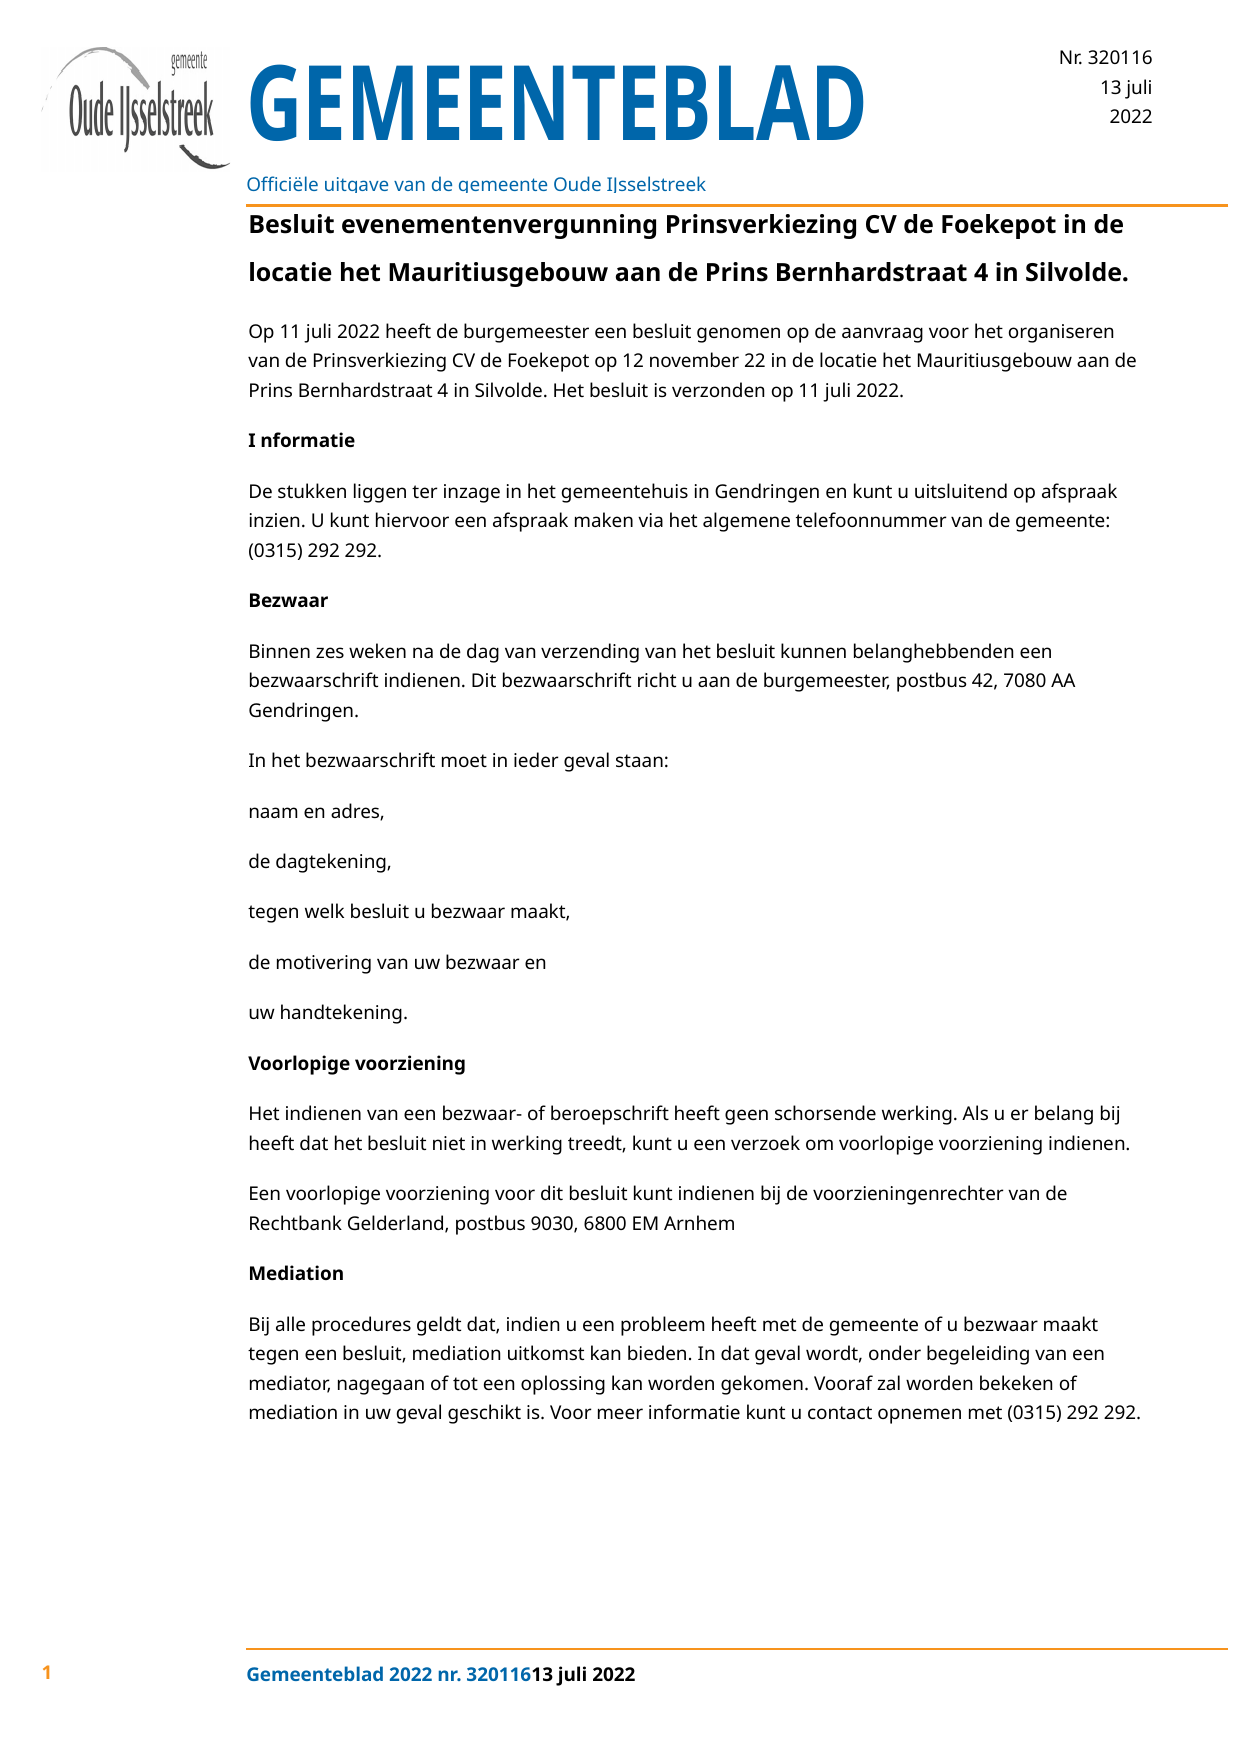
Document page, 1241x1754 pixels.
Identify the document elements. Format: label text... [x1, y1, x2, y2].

text uw handtekening. [248, 999, 1152, 1025]
text Binnen zes weken na de dag van verzending van het besluit kunnen belanghebbenden een bezwaarschrift indienen. Dit bezwaarschrift richt u aan de burgemeester, postbus 42, 7080 AA Gendringen. [248, 638, 1152, 723]
text de motivering van uw bezwaar en [248, 949, 1152, 975]
text tegen welk besluit u bezwaar maakt, [248, 899, 1152, 924]
text De stukken liggen ter inzage in het gemeentehuis in Gendringen en kunt u uitsluitend op afspraak inzien. U kunt hiervoor een afspraak maken via het algemene telefoonnummer van de gemeente: (0315) 292 292. [248, 478, 1152, 563]
text Besluit evenementenvergunning Prinsverkiezing CV de Foekepot in de locatie het Mauritiusgebouw aan de Prins Bernhardstraat 4 in Silvolde. [248, 207, 1152, 288]
text naam en adres, [248, 798, 1152, 824]
text de dagtekening, [248, 848, 1152, 874]
text Een voorlopige voorziening voor dit besluit kunt indienen bij de voorzieningenrechter van de Rechtbank Gelderland, postbus 9030, 6800 EM Arnhem [248, 1180, 1152, 1236]
text Het indienen van een bezwaar- of beroepschrift heeft geen schorsende werking. Als u er belang bij heeft dat het besluit niet in werking treedt, kunt u een verzoek om voorlopige voorziening indienen. [248, 1100, 1152, 1156]
text Voorlopige voorziening [248, 1050, 1152, 1076]
text I nformatie [248, 427, 1152, 453]
text Bij alle procedures geldt dat, indien u een probleem heeft met de gemeente of u bezwaar maakt tegen een besluit, mediation uitkomst kan bieden. In dat geval wordt, onder begeleiding van een mediator, nagegaan of tot een oplossing kan worden gekomen. Vooraf zal worden bekeken of mediation in uw geval geschikt is. Voor meer informatie kunt u contact opnemen met (0315) 292 292. [248, 1311, 1152, 1425]
picture [41, 47, 231, 172]
text Mediation [248, 1260, 1152, 1286]
text Bezwaar [248, 587, 1152, 613]
text In het bezwaarschrift moet in ieder geval staan: [248, 747, 1152, 773]
text Op 11 juli 2022 heeft de burgemeester een besluit genomen op de aanvraag voor het organiseren van de Prinsverkiezing CV de Foekepot op 12 november 22 in de locatie het Mauritiusgebouw aan de Prins Bernhardstraat 4 in Silvolde. Het besluit is verzonden op 11 juli 2022. [248, 318, 1152, 403]
